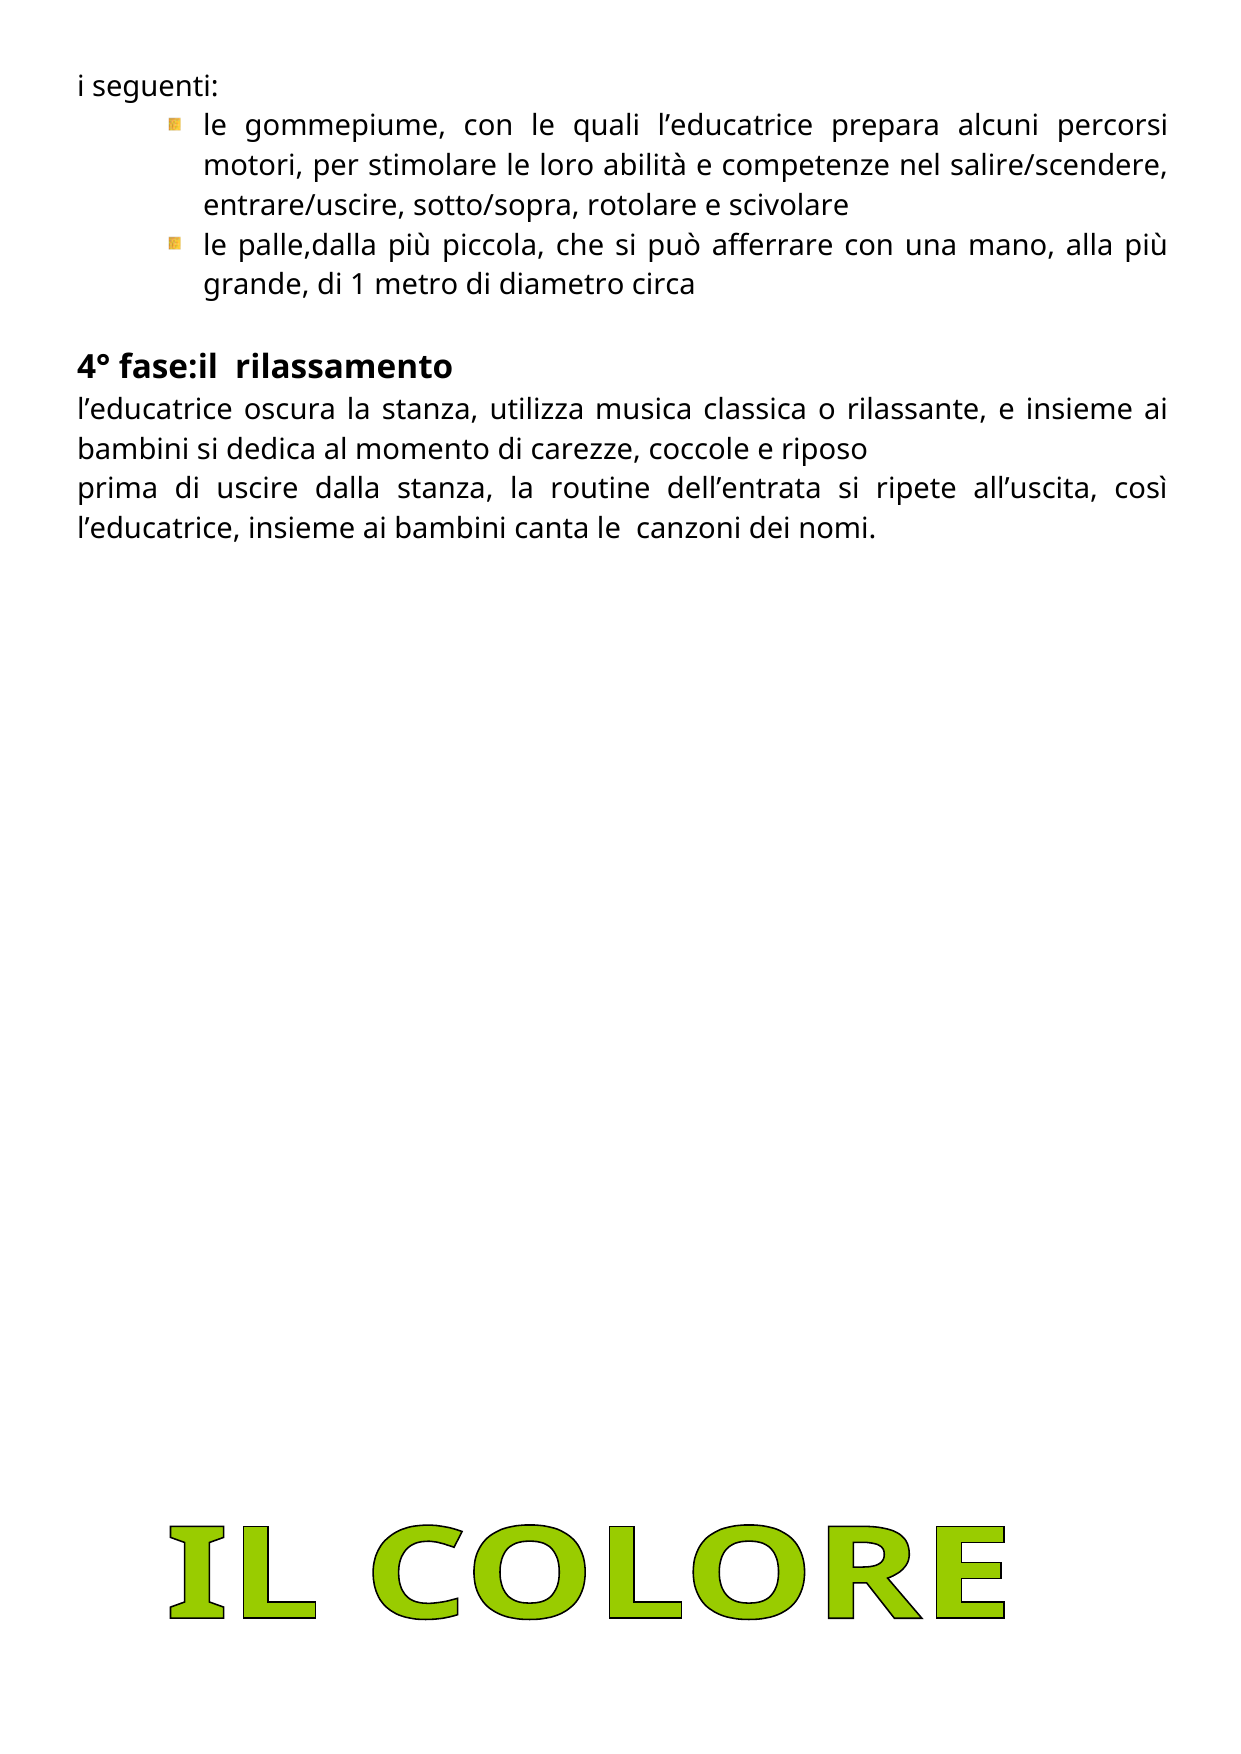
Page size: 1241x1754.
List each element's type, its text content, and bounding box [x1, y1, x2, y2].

text l’educatrice oscura la stanza, utilizza musica classica o rilassante, e insieme ai bambini si dedica al momento di carezze, coccole e riposo [77, 388, 1169, 468]
text 4° fase:il rilassamento [77, 343, 1169, 388]
picture [166, 234, 184, 253]
text prima di uscire dalla stanza, la routine dell’entrata si ripete all’uscita, così l’educatrice, insieme ai bambini canta le canzoni dei nomi. [77, 468, 1169, 547]
list le gommepiume, con le quali l’educatrice prepara alcuni percorsi motori, per stimolare le loro abilità e competenze nel salire/scendere, entrare/uscire, sotto/sopra, rotolare e scivolare [165, 105, 1169, 224]
picture [166, 115, 184, 134]
list le palle,dalla più piccola, che si può afferrare con una mano, alla più grande, di 1 metro di diametro circa [165, 224, 1169, 303]
text i seguenti: [77, 65, 1169, 105]
